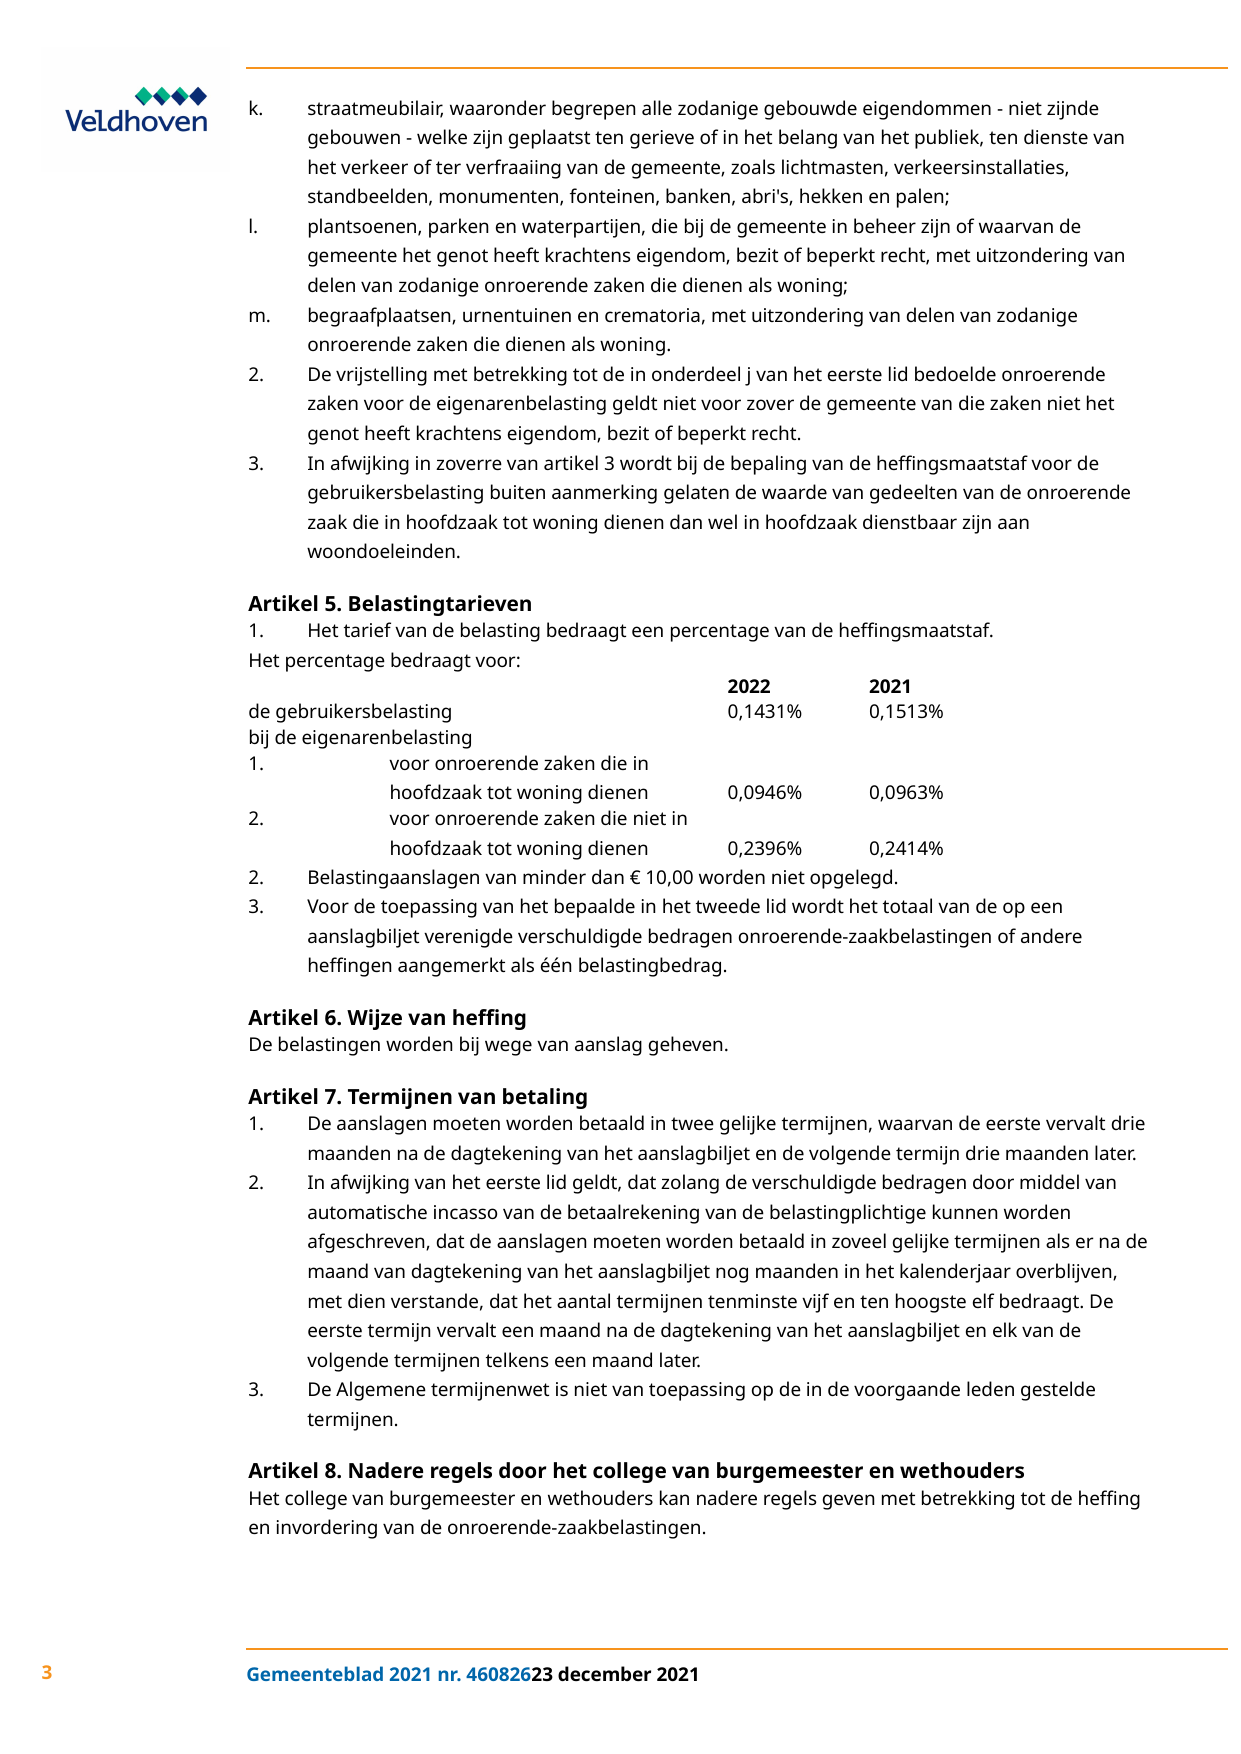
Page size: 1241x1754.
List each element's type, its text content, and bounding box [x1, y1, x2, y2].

table_cell 0,2414% [869, 805, 1010, 861]
table_cell voor onroerende zaken die in hoofdzaak tot woning dienen [389, 750, 727, 805]
text Artikel 5. Belastingtarieven [248, 589, 1152, 617]
table_cell [248, 673, 727, 698]
table_cell 0,0946% [728, 750, 869, 805]
text Artikel 8. Nadere regels door het college van burgemeester en wethouders [248, 1457, 1152, 1485]
table_cell voor onroerende zaken die niet in hoofdzaak tot woning dienen [389, 805, 727, 861]
table_cell 2022 [728, 673, 869, 698]
table_cell [728, 724, 869, 750]
table_cell 0,2396% [728, 805, 869, 861]
picture [41, 47, 231, 172]
table_cell bij de eigenarenbelasting [248, 724, 727, 750]
text Het college van burgemeester en wethouders kan nadere regels geven met betrekking tot de heffing en invordering van de onroerende-zaakbelastingen. [248, 1485, 1152, 1540]
text Artikel 6. Wijze van heffing [248, 1003, 1152, 1031]
list Het tarief van de belasting bedraagt een percentage van de heffingsmaatstaf. [248, 617, 1152, 643]
table_cell 0,1431% [728, 699, 869, 724]
table_cell 1. [248, 750, 389, 805]
table_cell 0,0963% [869, 750, 1010, 805]
list In afwijking van het eerste lid geldt, dat zolang de verschuldigde bedragen door middel van automatische incasso van de betaalrekening van de belastingplichtige kunnen worden afgeschreven, dat de aanslagen moeten worden betaald in zoveel gelijke termijnen als er na de maand van dagtekening van het aanslagbiljet nog maanden in het kalenderjaar overblijven, met dien verstande, dat het aantal termijnen tenminste vijf en ten hoogste elf bedraagt. De eerste termijn vervalt een maand na de dagtekening van het aanslagbiljet en elk van de volgende termijnen telkens een maand later. [248, 1169, 1152, 1373]
list De vrijstelling met betrekking tot de in onderdeel j van het eerste lid bedoelde onroerende zaken voor de eigenarenbelasting geldt niet voor zover de gemeente van die zaken niet het genot heeft krachtens eigendom, bezit of beperkt recht. [248, 361, 1152, 446]
list In afwijking in zoverre van artikel 3 wordt bij de bepaling van de heffingsmaatstaf voor de gebruikersbelasting buiten aanmerking gelaten de waarde van gedeelten van de onroerende zaak die in hoofdzaak tot woning dienen dan wel in hoofdzaak dienstbaar zijn aan woondoeleinden. [248, 450, 1152, 564]
list plantsoenen, parken en waterpartijen, die bij de gemeente in beheer zijn of waarvan de gemeente het genot heeft krachtens eigendom, bezit of beperkt recht, met uitzondering van delen van zodanige onroerende zaken die dienen als woning; [248, 213, 1152, 298]
list Voor de toepassing van het bepaalde in het tweede lid wordt het totaal van de op een aanslagbiljet verenigde verschuldigde bedragen onroerende-zaakbelastingen of andere heffingen aangemerkt als één belastingbedrag. [248, 893, 1152, 978]
table_cell de gebruikersbelasting [248, 699, 727, 724]
table_cell [869, 724, 1010, 750]
table_cell 2021 [869, 673, 1010, 698]
list straatmeubilair, waaronder begrepen alle zodanige gebouwde eigendommen - niet zijnde gebouwen - welke zijn geplaatst ten gerieve of in het belang van het publiek, ten dienste van het verkeer of ter verfraaiing van de gemeente, zoals lichtmasten, verkeersinstallaties, standbeelden, monumenten, fonteinen, banken, abri's, hekken en palen; [248, 95, 1152, 209]
table_header Het percentage bedraagt voor: [248, 647, 1152, 673]
list De aanslagen moeten worden betaald in twee gelijke termijnen, waarvan de eerste vervalt drie maanden na de dagtekening van het aanslagbiljet en de volgende termijn drie maanden later. [248, 1110, 1152, 1166]
list begraafplaatsen, urnentuinen en crematoria, met uitzondering van delen van zodanige onroerende zaken die dienen als woning. [248, 302, 1152, 357]
text De belastingen worden bij wege van aanslag geheven. [248, 1031, 1152, 1057]
table_cell 0,1513% [869, 699, 1010, 724]
list De Algemene termijnenwet is niet van toepassing op de in de voorgaande leden gestelde termijnen. [248, 1377, 1152, 1432]
text Artikel 7. Termijnen van betaling [248, 1082, 1152, 1110]
table_cell 2. [248, 805, 389, 861]
list Belastingaanslagen van minder dan € 10,00 worden niet opgelegd. [248, 864, 1152, 889]
